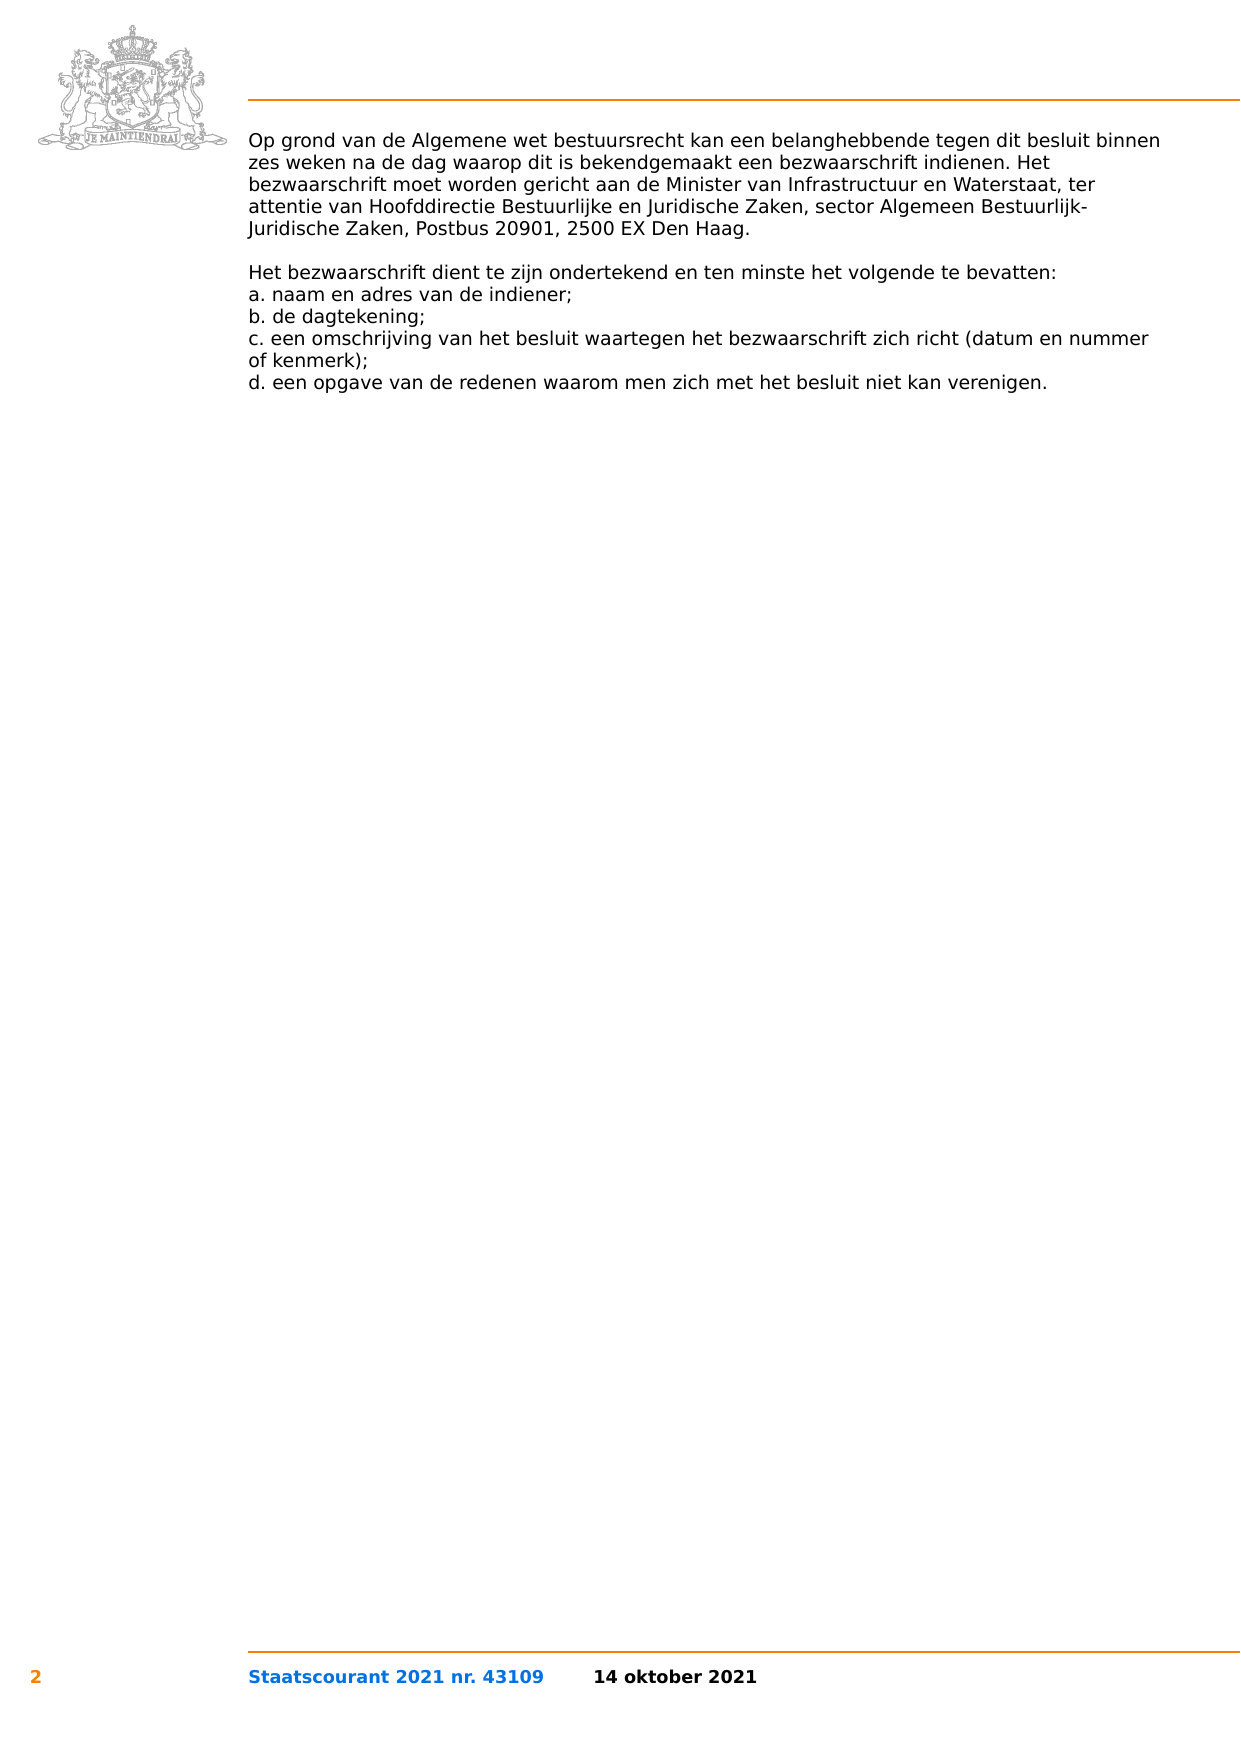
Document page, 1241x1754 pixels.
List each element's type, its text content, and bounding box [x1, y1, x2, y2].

text c. een omschrijving van het besluit waartegen het bezwaarschrift zich richt (datum en nummer of kenmerk); [248, 328, 1163, 372]
picture [38, 25, 227, 150]
text Het bezwaarschrift dient te zijn ondertekend en ten minste het volgende te bevatten: [248, 262, 1163, 284]
text d. een opgave van de redenen waarom men zich met het besluit niet kan verenigen. [248, 372, 1163, 393]
text a. naam en adres van de indiener; [248, 284, 1163, 306]
text Op grond van de Algemene wet bestuursrecht kan een belanghebbende tegen dit besluit binnen zes weken na de dag waarop dit is bekendgemaakt een bezwaarschrift indienen. Het bezwaarschrift moet worden gericht aan de Minister van Infrastructuur en Waterstaat, ter attentie van Hoofddirectie Bestuurlijke en Juridische Zaken, sector Algemeen Bestuurlijk-Juridische Zaken, Postbus 20901, 2500 EX Den Haag. [248, 130, 1163, 240]
text b. de dagtekening; [248, 306, 1163, 328]
